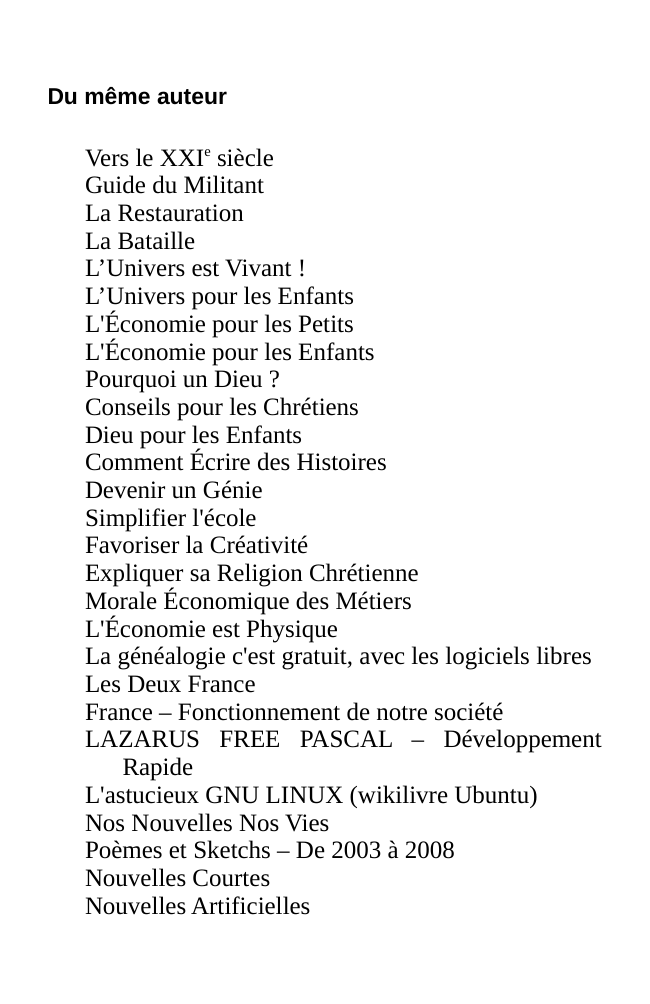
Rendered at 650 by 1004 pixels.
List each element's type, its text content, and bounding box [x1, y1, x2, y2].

list Vers le XXIe siècle [85, 144, 602, 171]
list L'Économie est Physique [85, 615, 602, 642]
list Nos Nouvelles Nos Vies [85, 809, 602, 836]
list Dieu pour les Enfants [85, 421, 602, 448]
list Morale Économique des Métiers [85, 587, 602, 615]
list Nouvelles Artificielles [85, 892, 602, 919]
list L'astucieux GNU LINUX (wikilivre Ubuntu) [85, 781, 602, 809]
list La Restauration [85, 199, 602, 227]
list L'Économie pour les Enfants [85, 338, 602, 365]
list Favoriser la Créativité [85, 532, 602, 559]
list La généalogie c'est gratuit, avec les logiciels libres [85, 642, 602, 670]
list Devenir un Génie [85, 476, 602, 504]
list La Bataille [85, 227, 602, 254]
subtitle Du même auteur [47, 84, 602, 110]
list Nouvelles Courtes [85, 864, 602, 892]
list Comment Écrire des Histoires [85, 448, 602, 476]
list France – Fonctionnement de notre société [85, 698, 602, 726]
list L’Univers est Vivant ! [85, 254, 602, 282]
list Conseils pour les Chrétiens [85, 393, 602, 421]
list Guide du Militant [85, 171, 602, 199]
list Poèmes et Sketchs – De 2003 à 2008 [85, 836, 602, 864]
list Expliquer sa Religion Chrétienne [85, 559, 602, 587]
list L’Univers pour les Enfants [85, 282, 602, 310]
list Les Deux France [85, 670, 602, 698]
list Simplifier l'école [85, 504, 602, 532]
list Pourquoi un Dieu ? [85, 365, 602, 393]
list L'Économie pour les Petits [85, 310, 602, 338]
list LAZARUS FREE PASCAL – Développement Rapide [85, 726, 602, 781]
